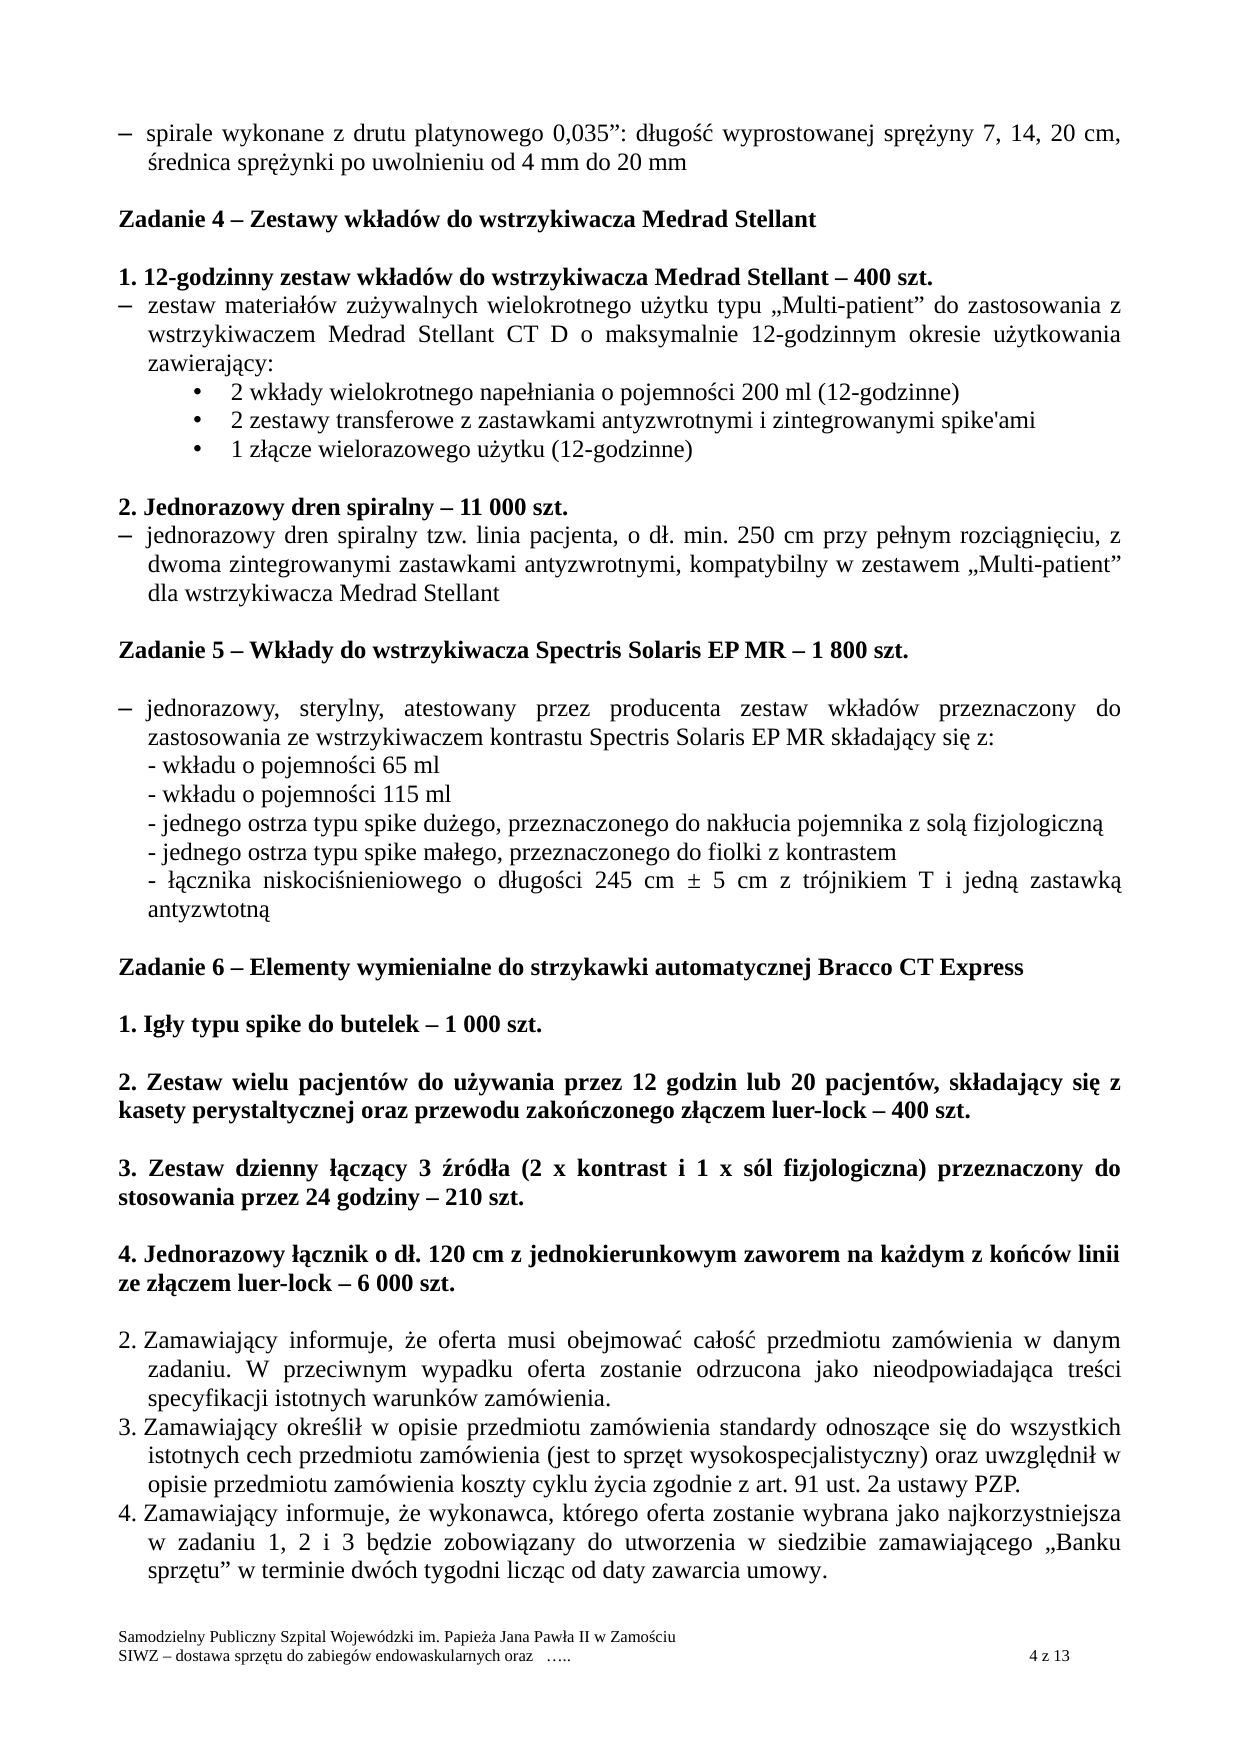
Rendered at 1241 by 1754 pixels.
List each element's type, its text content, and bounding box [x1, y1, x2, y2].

list - łącznika niskociśnieniowego o długości 245 cm ± 5 cm z trójnikiem T i jedną zastawką antyzwtotną [118, 866, 1122, 923]
list Zamawiający informuje, że wykonawca, którego oferta zostanie wybrana jako najkorzystniejsza w zadaniu 1, 2 i 3 będzie zobowiązany do utworzenia w siedzibie zamawiającego „Banku sprzętu” w terminie dwóch tygodni licząc od daty zawarcia umowy. [118, 1498, 1122, 1584]
text Zadanie 6 – Elementy wymienialne do strzykawki automatycznej Bracco CT Express [118, 952, 1122, 981]
list jednorazowy dren spiralny tzw. linia pacjenta, o dł. min. 250 cm przy pełnym rozciągnięciu, z dwoma zintegrowanymi zastawkami antyzwrotnymi, kompatybilny w zestawem „Multi-patient” dla wstrzykiwacza Medrad Stellant [118, 521, 1122, 607]
list zestaw materiałów zużywalnych wielokrotnego użytku typu „Multi-patient” do zastosowania z wstrzykiwaczem Medrad Stellant CT D o maksymalnie 12-godzinnym okresie użytkowania zawierający: [118, 291, 1122, 377]
list spirale wykonane z drutu platynowego 0,035”: długość wyprostowanej sprężyny 7, 14, 20 cm, średnica sprężynki po uwolnieniu od 4 mm do 20 mm [118, 118, 1122, 176]
list 1 złącze wielorazowego użytku (12-godzinne) [193, 434, 1122, 463]
list - jednego ostrza typu spike dużego, przeznaczonego do nakłucia pojemnika z solą fizjologiczną [118, 808, 1122, 837]
list - wkładu o pojemności 65 ml [118, 751, 1122, 779]
list 2 zestawy transferowe z zastawkami antyzwrotnymi i zintegrowanymi spike'ami [193, 406, 1122, 434]
list 2 wkłady wielokrotnego napełniania o pojemności 200 ml (12-godzinne) [193, 377, 1122, 406]
text 3. Zestaw dzienny łączący 3 źródła (2 x kontrast i 1 x sól fizjologiczna) przeznaczony do stosowania przez 24 godziny – 210 szt. [118, 1153, 1122, 1211]
text 1. 12-godzinny zestaw wkładów do wstrzykiwacza Medrad Stellant – 400 szt. [118, 262, 1122, 291]
text Zadanie 5 – Wkłady do wstrzykiwacza Spectris Solaris EP MR – 1 800 szt. [118, 636, 1122, 664]
text 2. Zestaw wielu pacjentów do używania przez 12 godzin lub 20 pacjentów, składający się z kasety perystaltycznej oraz przewodu zakończonego złączem luer-lock – 400 szt. [118, 1067, 1122, 1124]
text Zadanie 4 – Zestawy wkładów do wstrzykiwacza Medrad Stellant [118, 204, 1122, 233]
list jednorazowy, sterylny, atestowany przez producenta zestaw wkładów przeznaczony do zastosowania ze wstrzykiwaczem kontrastu Spectris Solaris EP MR składający się z: [118, 693, 1122, 751]
text 4. Jednorazowy łącznik o dł. 120 cm z jednokierunkowym zaworem na każdym z końców linii ze złączem luer-lock – 6 000 szt. [118, 1239, 1122, 1297]
list - wkładu o pojemności 115 ml [118, 779, 1122, 808]
list Zamawiający informuje, że oferta musi obejmować całość przedmiotu zamówienia w danym zadaniu. W przeciwnym wypadku oferta zostanie odrzucona jako nieodpowiadająca treści specyfikacji istotnych warunków zamówienia. [118, 1326, 1122, 1412]
list Zamawiający określił w opisie przedmiotu zamówienia standardy odnoszące się do wszystkich istotnych cech przedmiotu zamówienia (jest to sprzęt wysokospecjalistyczny) oraz uwzględnił w opisie przedmiotu zamówienia koszty cyklu życia zgodnie z art. 91 ust. 2a ustawy PZP. [118, 1412, 1122, 1498]
list - jednego ostrza typu spike małego, przeznaczonego do fiolki z kontrastem [118, 837, 1122, 866]
text 2. Jednorazowy dren spiralny – 11 000 szt. [118, 492, 1122, 521]
text 1. Igły typu spike do butelek – 1 000 szt. [118, 1009, 1122, 1038]
